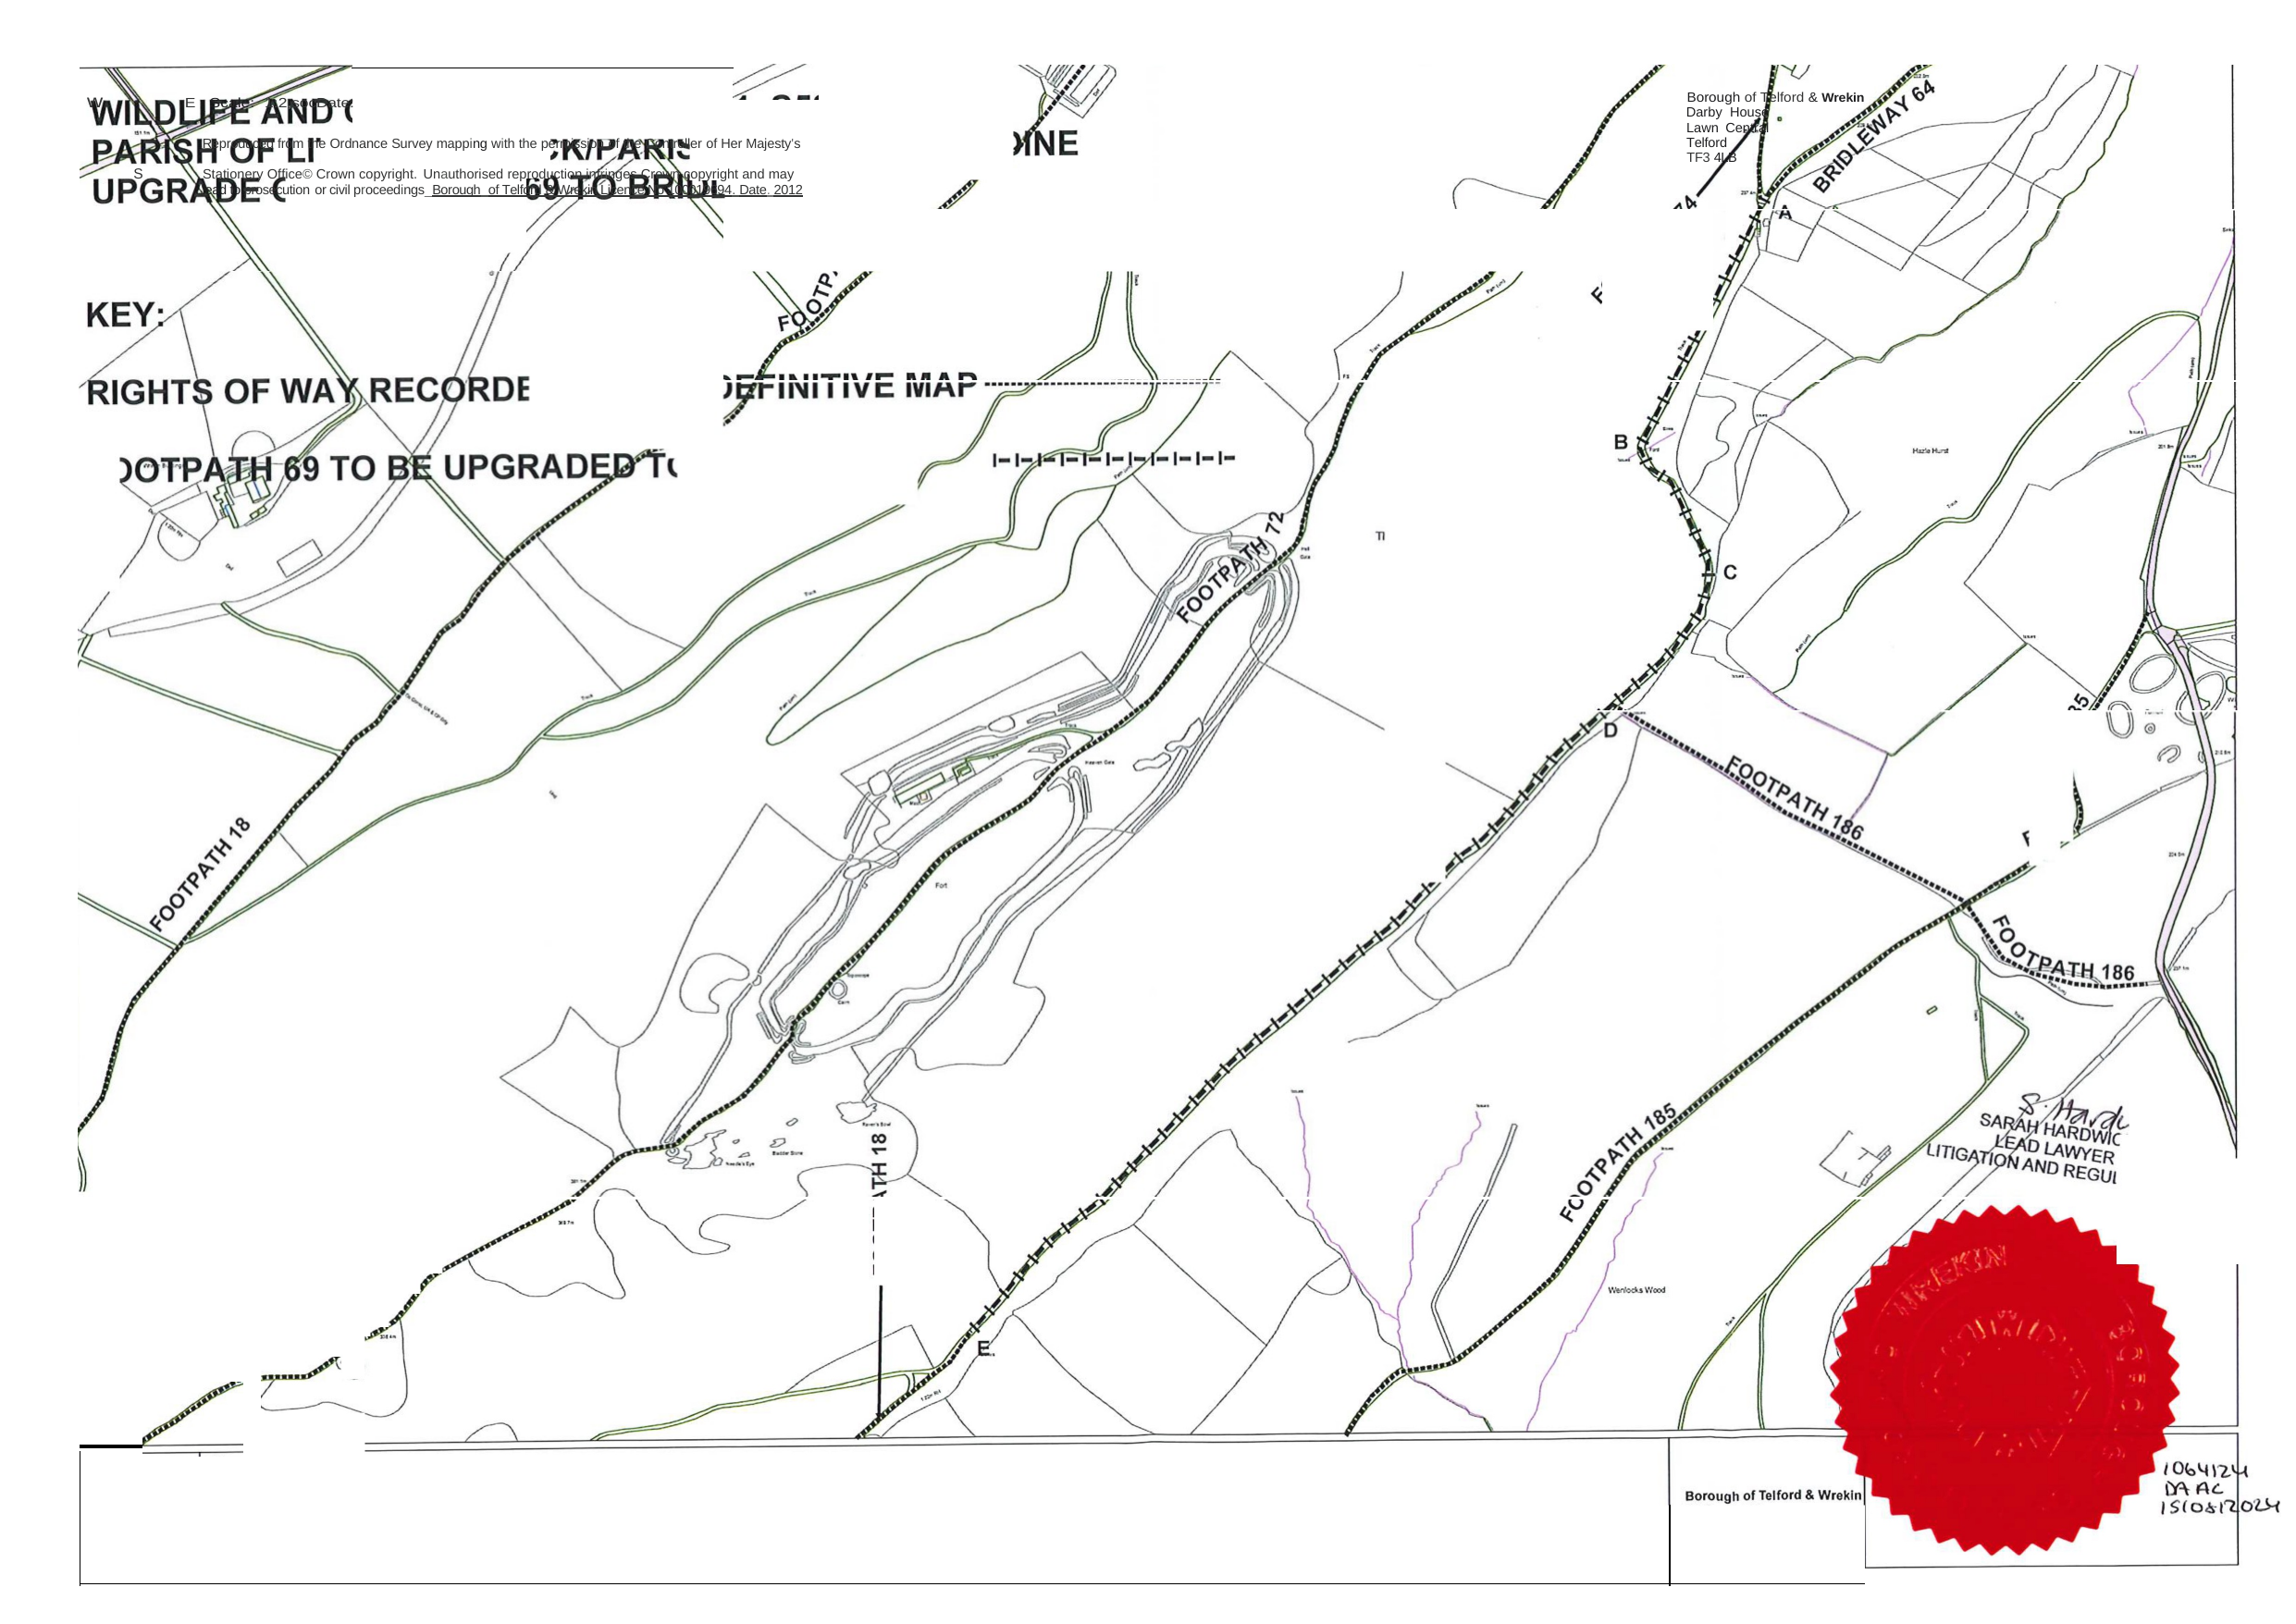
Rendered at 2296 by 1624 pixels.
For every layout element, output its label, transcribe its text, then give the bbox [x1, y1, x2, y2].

text TF3 4LB [2250, 150, 2268, 166]
